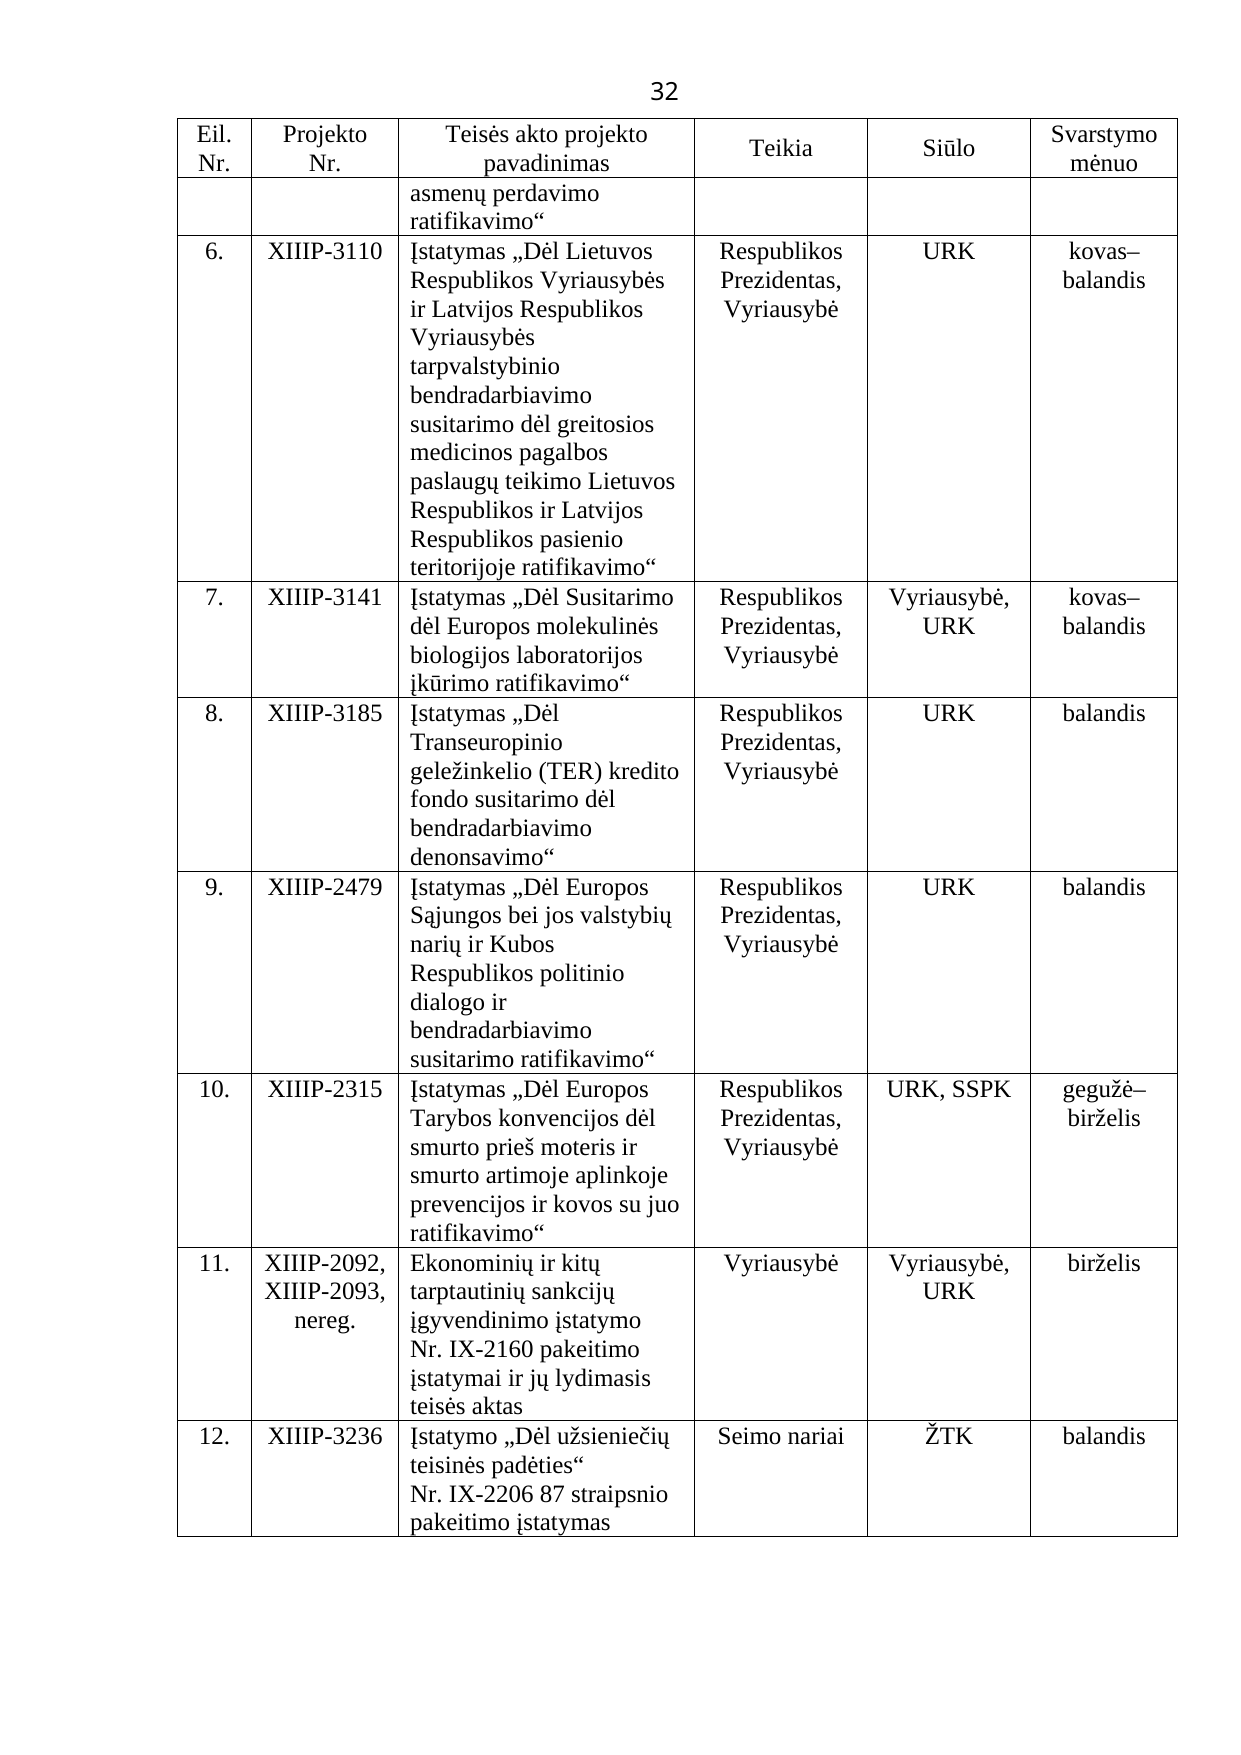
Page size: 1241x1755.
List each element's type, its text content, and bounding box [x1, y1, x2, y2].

table_cell 6. [178, 236, 251, 581]
table_cell ŽTK [868, 1421, 1030, 1536]
table_header Svarstymo mėnuo [1031, 119, 1177, 177]
table_cell XIIIP-3110 [252, 236, 398, 581]
table_cell XIIIP-2315 [252, 1074, 398, 1247]
table_cell Vyriausybė [695, 1248, 867, 1420]
table_cell [252, 178, 398, 235]
table_cell asmenų perdavimo ratifikavimo“ [399, 178, 694, 235]
table_cell XIIIP-3141 [252, 582, 398, 697]
table_cell Respublikos Prezidentas, Vyriausybė [695, 236, 867, 581]
table_cell 12. [178, 1421, 251, 1536]
table_cell birželis [1031, 1248, 1177, 1420]
table_cell Įstatymas „Dėl Europos Tarybos konvencijos dėl smurto prieš moteris ir smurto artimoje aplinkoje prevencijos ir kovos su juo ratifikavimo“ [399, 1074, 694, 1247]
table_cell Vyriausybė, URK [868, 582, 1030, 697]
table_cell URK [868, 872, 1030, 1073]
table_cell Įstatymas „Dėl Susitarimo dėl Europos molekulinės biologijos laboratorijos įkūrimo ratifikavimo“ [399, 582, 694, 697]
table_cell 11. [178, 1248, 251, 1420]
table_cell URK, SSPK [868, 1074, 1030, 1247]
table_header Projekto Nr. [252, 119, 398, 177]
table_cell Vyriausybė, URK [868, 1248, 1030, 1420]
table_cell XIIIP-3236 [252, 1421, 398, 1536]
table_header Teikia [695, 119, 867, 177]
table_cell kovas– balandis [1031, 582, 1177, 697]
table_cell Seimo nariai [695, 1421, 867, 1536]
table_cell 9. [178, 872, 251, 1073]
table_cell URK [868, 698, 1030, 871]
table_cell Respublikos Prezidentas, Vyriausybė [695, 872, 867, 1073]
table_cell kovas–balandis [1031, 236, 1177, 581]
table_cell [868, 178, 1030, 235]
table_cell Įstatymas „Dėl Lietuvos Respublikos Vyriausybės ir Latvijos Respublikos Vyriausybės tarpvalstybinio bendradarbiavimo susitarimo dėl greitosios medicinos pagalbos paslaugų teikimo Lietuvos Respublikos ir Latvijos Respublikos pasienio teritorijoje ratifikavimo“ [399, 236, 694, 581]
table_header Teisės akto projekto pavadinimas [399, 119, 694, 177]
table_cell gegužė– birželis [1031, 1074, 1177, 1247]
table_cell [178, 178, 251, 235]
table_cell [1031, 178, 1177, 235]
table_cell balandis [1031, 872, 1177, 1073]
table_cell Respublikos Prezidentas, Vyriausybė [695, 582, 867, 697]
table_cell 8. [178, 698, 251, 871]
table_cell Respublikos Prezidentas, Vyriausybė [695, 1074, 867, 1247]
table_cell XIIIP-3185 [252, 698, 398, 871]
table_cell Įstatymas „Dėl Transeuropinio geležinkelio (TER) kredito fondo susitarimo dėl bendradarbiavimo denonsavimo“ [399, 698, 694, 871]
table_cell Respublikos Prezidentas, Vyriausybė [695, 698, 867, 871]
table_cell 10. [178, 1074, 251, 1247]
table_cell XIIIP-2479 [252, 872, 398, 1073]
table_cell Įstatymas „Dėl Europos Sąjungos bei jos valstybių narių ir Kubos Respublikos politinio dialogo ir bendradarbiavimo susitarimo ratifikavimo“ [399, 872, 694, 1073]
table_cell balandis [1031, 698, 1177, 871]
table_cell balandis [1031, 1421, 1177, 1536]
table_cell 7. [178, 582, 251, 697]
table_cell Ekonominių ir kitų tarptautinių sankcijų įgyvendinimo įstatymo Nr. IX-2160 pakeitimo įstatymai ir jų lydimasis teisės aktas [399, 1248, 694, 1420]
table_header Siūlo [868, 119, 1030, 177]
table_header Eil. Nr. [178, 119, 251, 177]
table_cell Įstatymo „Dėl užsieniečių teisinės padėties“ Nr. IX-2206 87 straipsnio pakeitimo įstatymas [399, 1421, 694, 1536]
table_cell [695, 178, 867, 235]
table_cell URK [868, 236, 1030, 581]
table_cell XIIIP-2092, XIIIP-2093, nereg. [252, 1248, 398, 1420]
